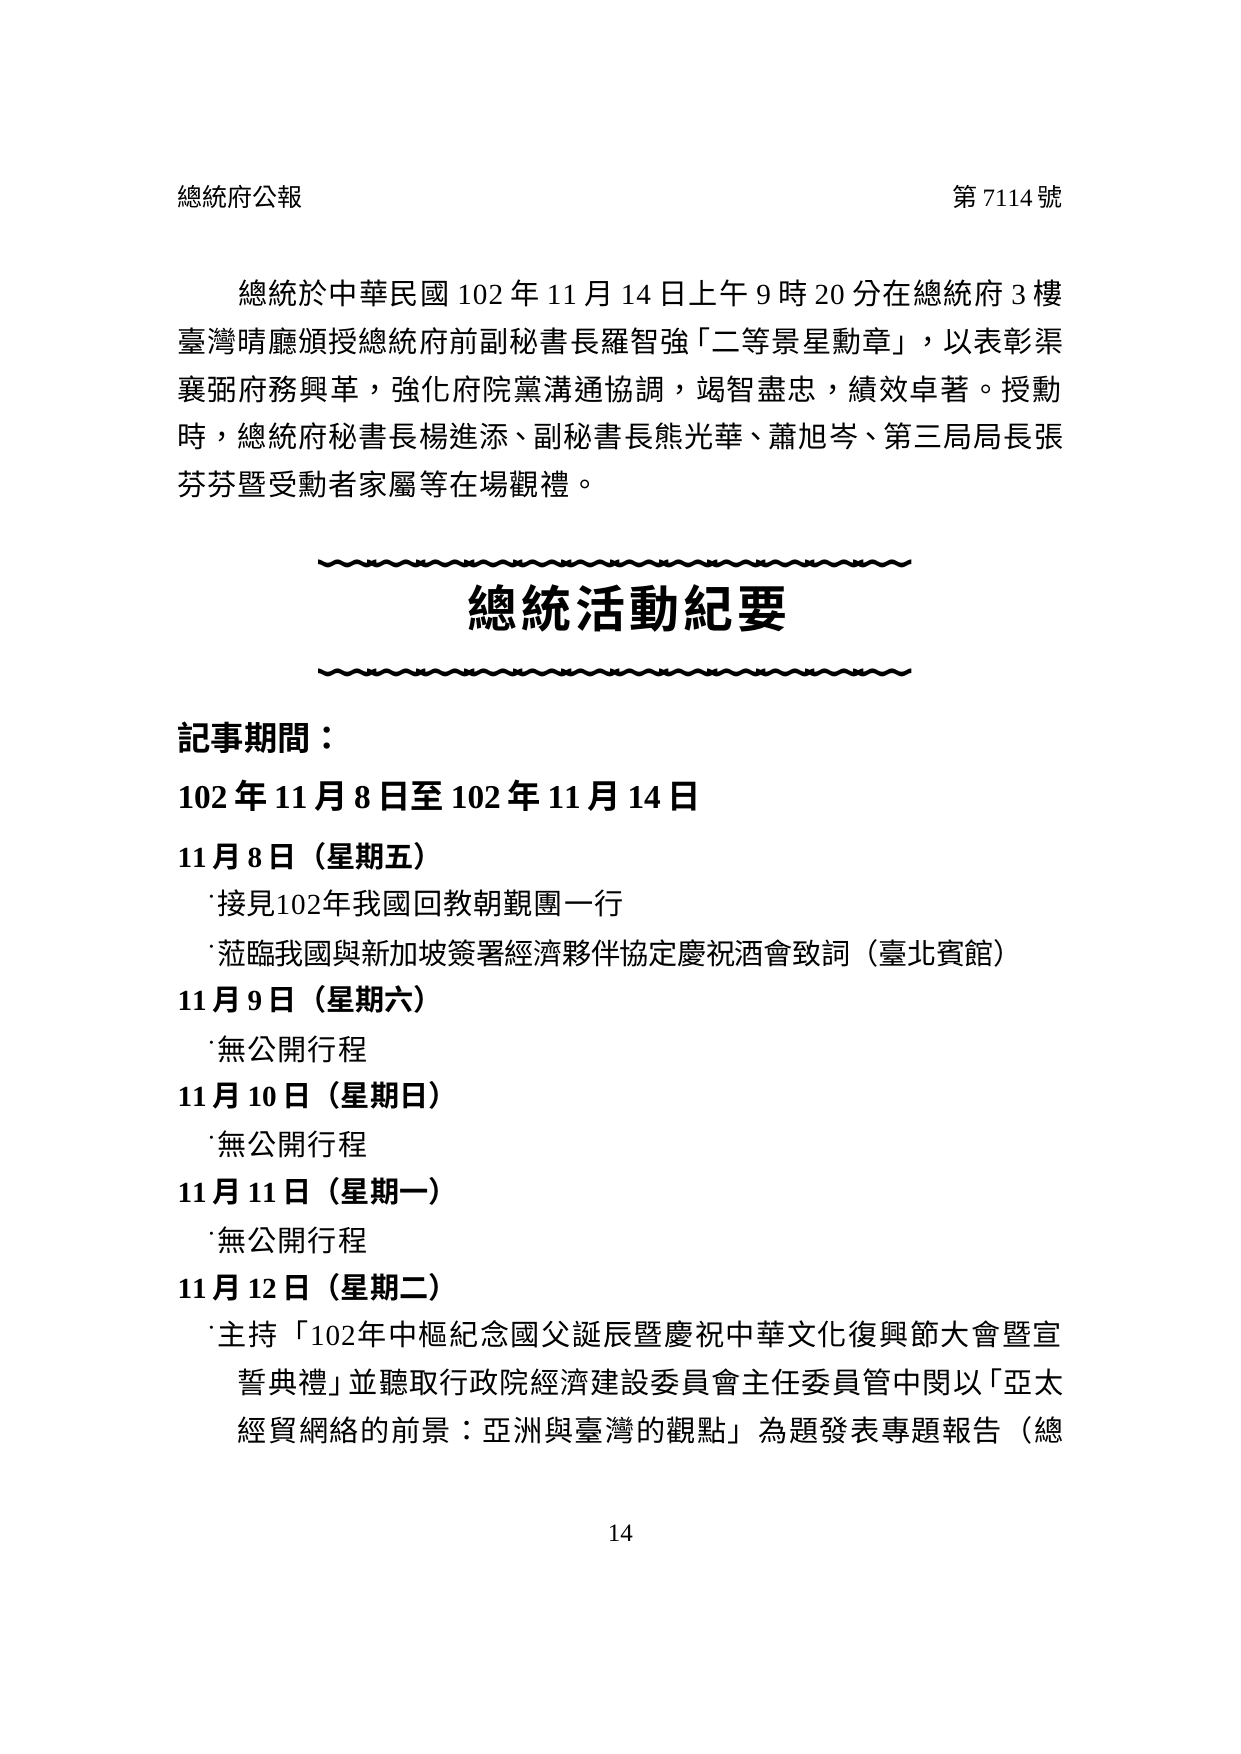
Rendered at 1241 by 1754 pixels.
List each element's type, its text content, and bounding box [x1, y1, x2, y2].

text ﹏﹏﹏﹏﹏﹏﹏﹏﹏﹏﹏﹏ [177, 543, 1063, 568]
text 11月8日（星期五） [177, 830, 1063, 876]
text 11月11日（星期一） [177, 1166, 1063, 1212]
text 記事期間： [177, 714, 1063, 759]
text ˙無公開行程 [206, 1116, 1063, 1166]
text 102年11月8日至102年11月14日 [177, 772, 1063, 818]
text 總統活動紀要 [192, 580, 1063, 639]
text ˙無公開行程 [206, 1020, 1063, 1070]
text ˙蒞臨我國與新加坡簽署經濟夥伴協定慶祝酒會致詞（臺北賓館） [206, 924, 1063, 974]
text 11月12日（星期二） [177, 1262, 1063, 1307]
text 11月9日（星期六） [177, 974, 1063, 1020]
text ˙無公開行程 [206, 1212, 1063, 1262]
text ˙接見102年我國回教朝覲團一行 [206, 876, 1063, 924]
text 總統於中華民國102年11月14日上午9時20分在總統府3樓臺灣晴廳頒授總統府前副秘書長羅智強「二等景星勳章」，以表彰渠襄弼府務興革，強化府院黨溝通協調，竭智盡忠，績效卓著。授勳時，總統府秘書長楊進添、副秘書長熊光華、蕭旭岑、第三局局長張芬芬暨受勳者家屬等在場觀禮。 [177, 266, 1063, 505]
text 11月10日（星期日） [177, 1070, 1063, 1116]
text ﹏﹏﹏﹏﹏﹏﹏﹏﹏﹏﹏﹏ [177, 651, 1063, 676]
text ˙主持「102年中樞紀念國父誕辰暨慶祝中華文化復興節大會暨宣誓典禮」並聽取行政院經濟建設委員會主任委員管中閔以「亞太經貿網絡的前景：亞洲與臺灣的觀點」為題發表專題報告（總 [206, 1307, 1063, 1451]
